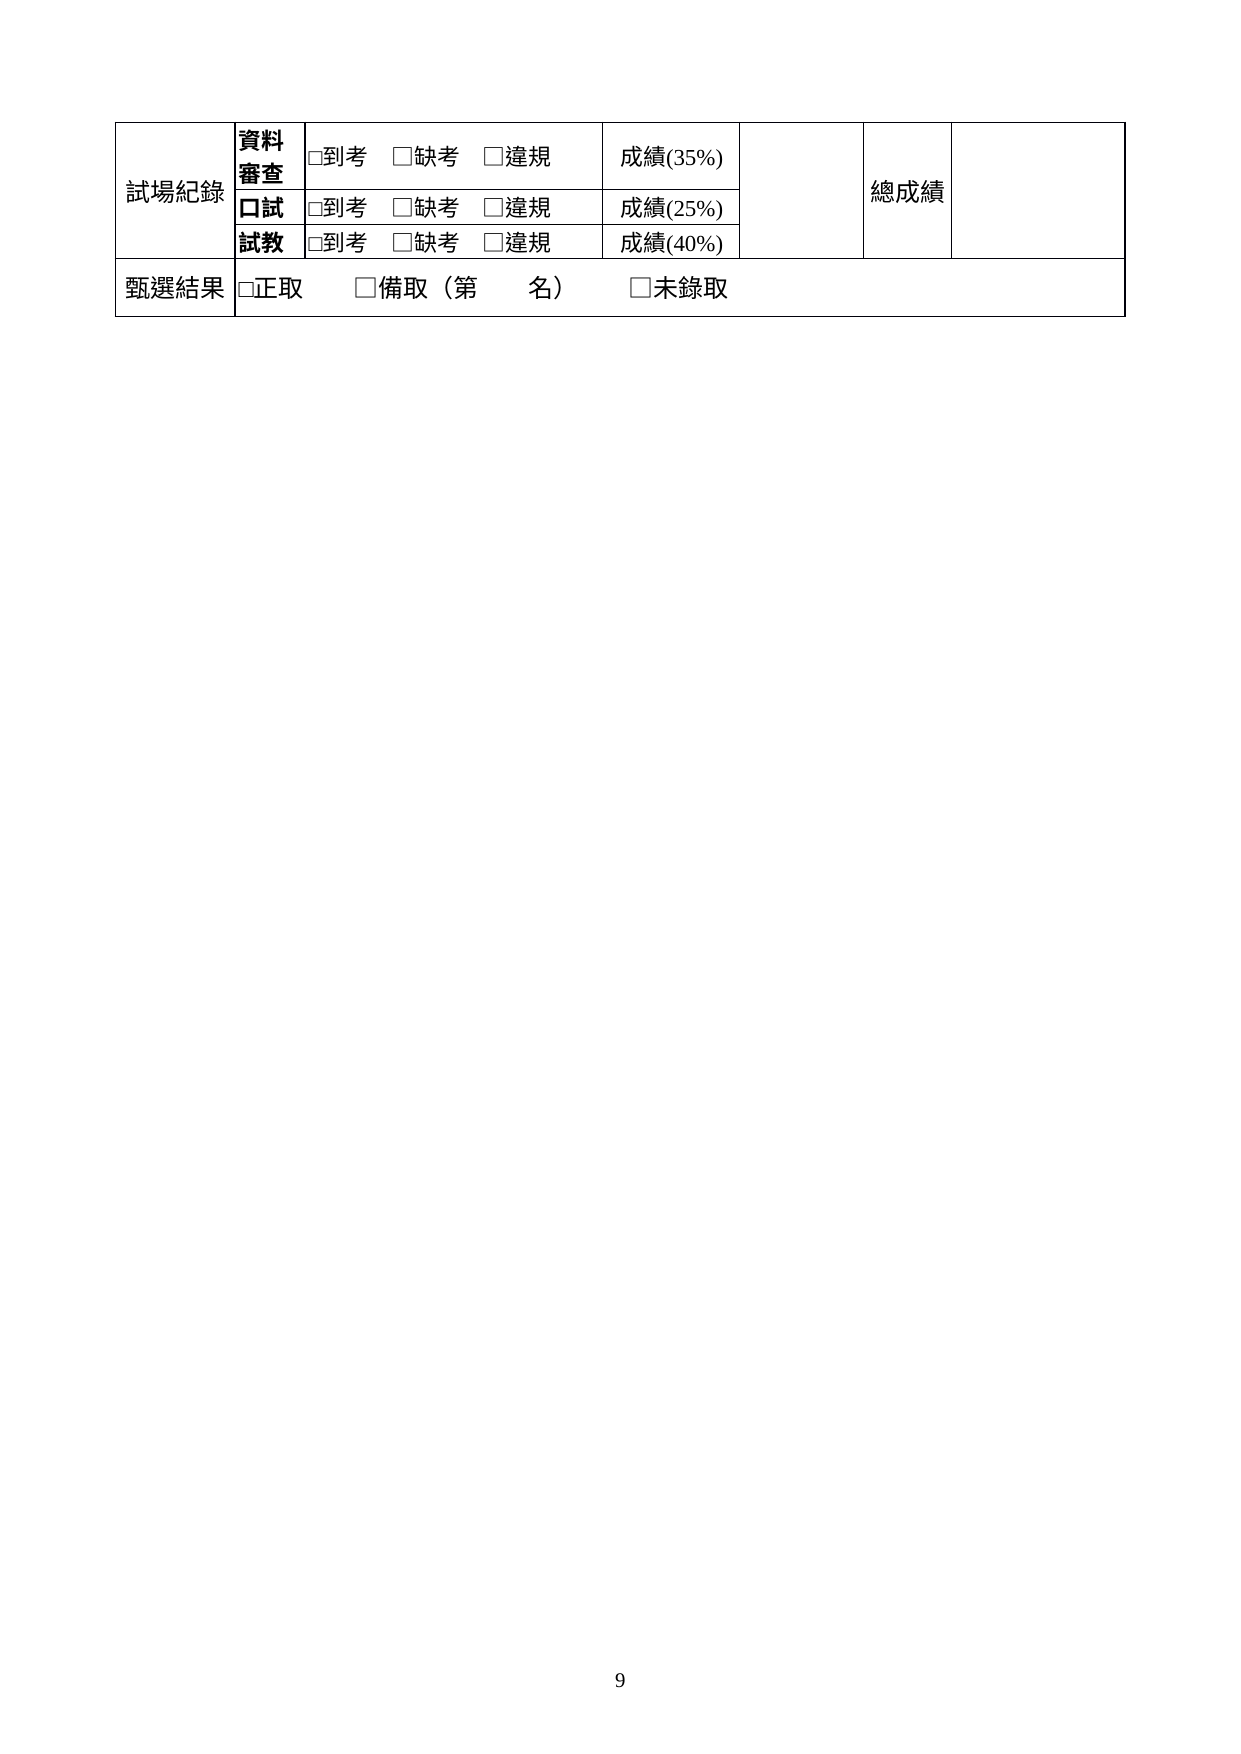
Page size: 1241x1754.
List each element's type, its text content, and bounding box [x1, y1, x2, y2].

table_header 試場紀錄 [116, 123, 234, 258]
table_cell 口試 [236, 190, 304, 223]
table_header [740, 123, 863, 258]
table_cell □正取 □備取（第 名） □未錄取 [236, 259, 1124, 316]
table_header 資料審查 [236, 123, 304, 189]
table_cell □到考 □缺考 □違規 [306, 190, 602, 223]
table_cell 成績(25%) [603, 190, 739, 223]
table_cell 甄選結果 [116, 259, 234, 316]
table_cell 成績(40%) [603, 225, 739, 258]
table_header □到考 □缺考 □違規 [306, 123, 602, 189]
table_header 成績(35%) [603, 123, 739, 189]
table_header 總成績 [864, 123, 951, 258]
table_cell 試教 [236, 225, 304, 258]
table_header [952, 123, 1124, 258]
table_cell □到考 □缺考 □違規 [306, 225, 602, 258]
